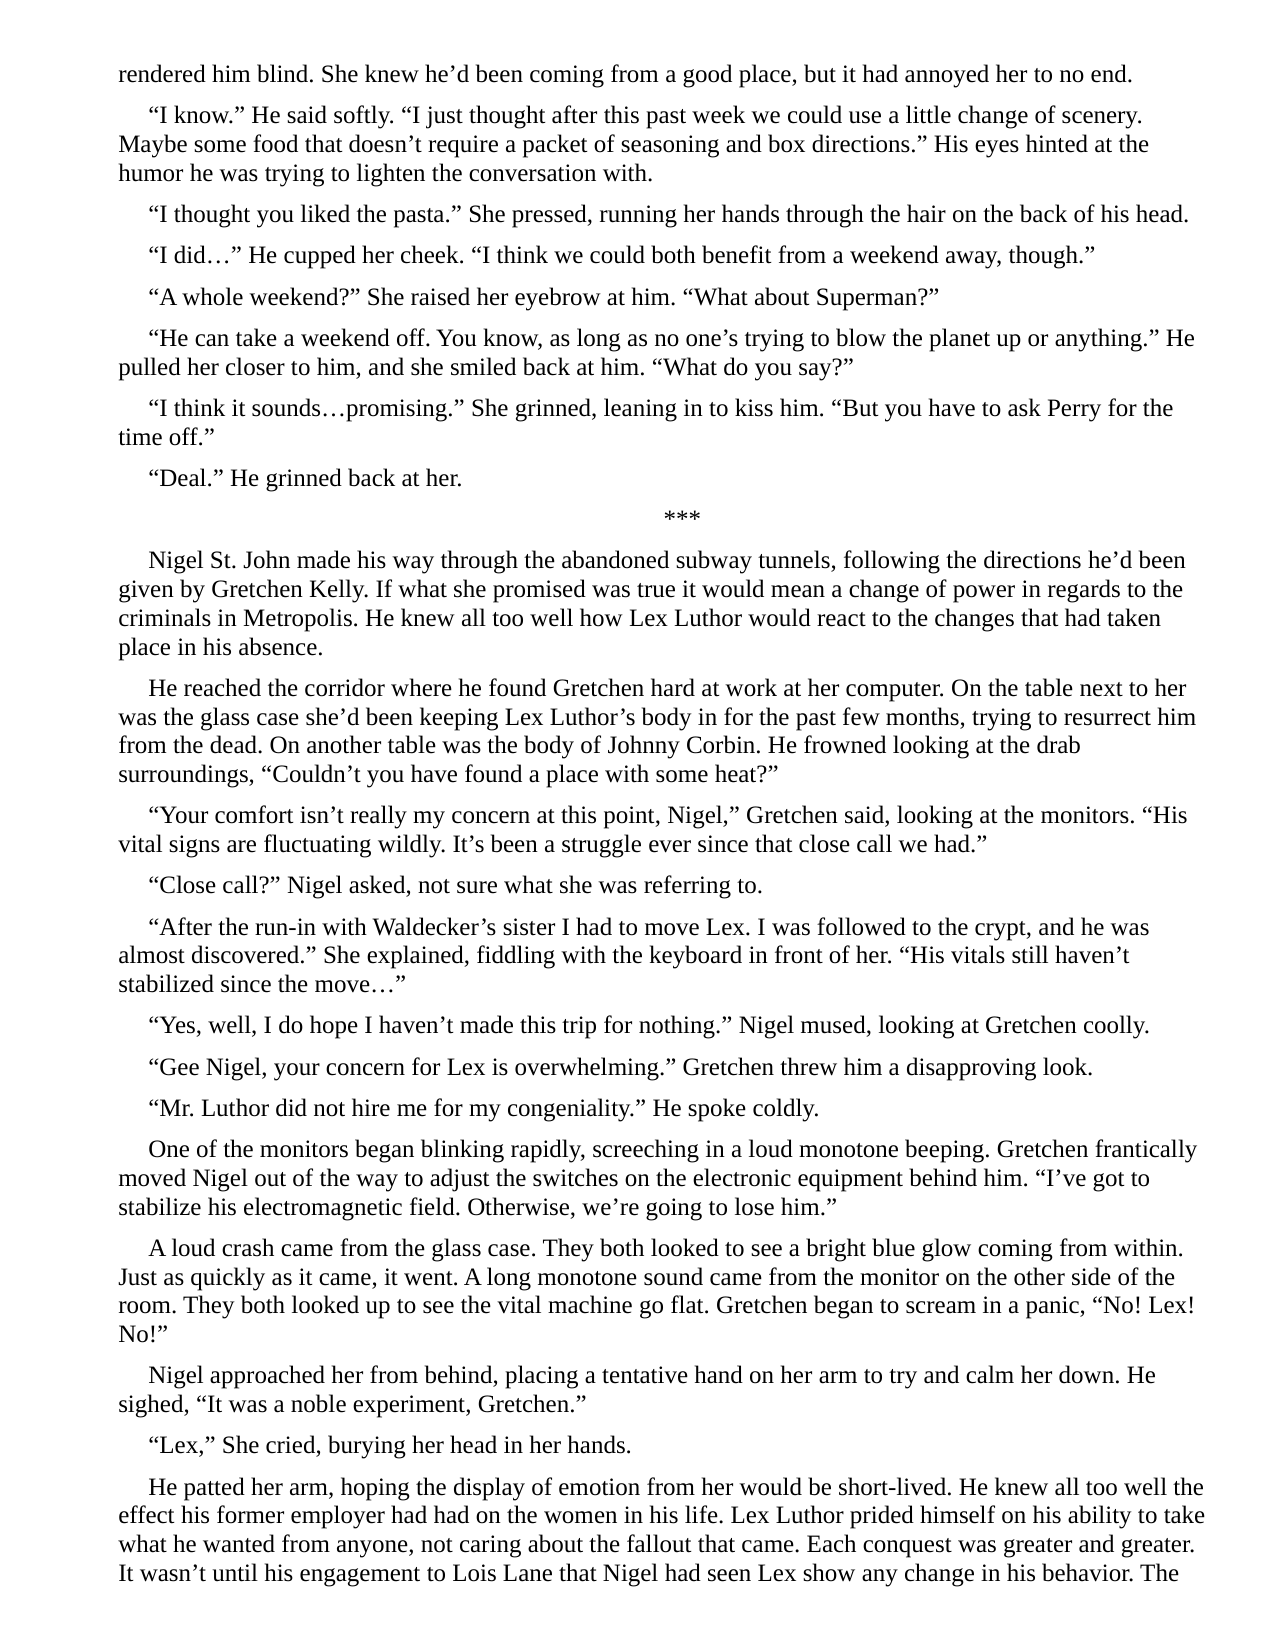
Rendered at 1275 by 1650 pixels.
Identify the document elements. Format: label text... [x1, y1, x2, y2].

text “Deal.” He grinned back at her. [118, 463, 1216, 492]
text *** [118, 504, 1216, 533]
text “A whole weekend?” She raised her eyebrow at him. “What about Superman?” [118, 282, 1216, 310]
text “Yes, well, I do hope I haven’t made this trip for nothing.” Nigel mused, looking at Gretchen coolly. [118, 1010, 1216, 1039]
text “I think it sounds…promising.” She grinned, leaning in to kiss him. “But you have to ask Perry for the time off.” [118, 393, 1216, 450]
text “Mr. Luthor did not hire me for my congeniality.” He spoke coldly. [118, 1093, 1216, 1122]
text “After the run-in with Waldecker’s sister I had to move Lex. I was followed to the crypt, and he was almost discovered.” She explained, fiddling with the keyboard in front of her. “His vitals still haven’t stabilized since the move…” [118, 912, 1216, 998]
text Nigel St. John made his way through the abandoned subway tunnels, following the directions he’d been given by Gretchen Kelly. If what she promised was true it would mean a change of power in regards to the criminals in Metropolis. He knew all too well how Lex Luthor would react to the changes that had taken place in his absence. [118, 545, 1216, 660]
text “I did…” He cupped her cheek. “I think we could both benefit from a weekend away, though.” [118, 240, 1216, 269]
text He reached the corridor where he found Gretchen hard at work at her computer. On the table next to her was the glass case she’d been keeping Lex Luthor’s body in for the past few months, trying to resurrect him from the dead. On another table was the body of Johnny Corbin. He frowned looking at the drab surroundings, “Couldn’t you have found a place with some heat?” [118, 673, 1216, 788]
text “He can take a weekend off. You know, as long as no one’s trying to blow the planet up or anything.” He pulled her closer to him, and she smiled back at him. “What do you say?” [118, 323, 1216, 380]
text He patted her arm, hoping the display of emotion from her would be short-lived. He knew all too well the effect his former employer had had on the women in his life. Lex Luthor prided himself on his ability to take what he wanted from anyone, not caring about the fallout that came. Each conquest was greater and greater. It wasn’t until his engagement to Lois Lane that Nigel had seen Lex show any change in his behavior. The [118, 1472, 1216, 1587]
text “I know.” He said softly. “I just thought after this past week we could use a little change of scenery. Maybe some food that doesn’t require a packet of seasoning and box directions.” His eyes hinted at the humor he was trying to lighten the conversation with. [118, 100, 1216, 187]
text “Close call?” Nigel asked, not sure what she was referring to. [118, 870, 1216, 899]
text “Gee Nigel, your concern for Lex is overwhelming.” Gretchen threw him a disapproving look. [118, 1052, 1216, 1080]
text A loud crash came from the glass case. They both looked to see a bright blue glow coming from within. Just as quickly as it came, it went. A long monotone sound came from the monitor on the other side of the room. They both looked up to see the vital machine go flat. Gretchen began to scream in a panic, “No! Lex! No!” [118, 1233, 1216, 1348]
text “Lex,” She cried, burying her head in her hands. [118, 1430, 1216, 1459]
text rendered him blind. She knew he’d been coming from a good place, but it had annoyed her to no end. [118, 59, 1216, 88]
text “I thought you liked the pasta.” She pressed, running her hands through the hair on the back of his head. [118, 199, 1216, 228]
text One of the monitors began blinking rapidly, screeching in a loud monotone beeping. Gretchen frantically moved Nigel out of the way to adjust the switches on the electronic equipment behind him. “I’ve got to stabilize his electromagnetic field. Otherwise, we’re going to lose him.” [118, 1134, 1216, 1220]
text “Your comfort isn’t really my concern at this point, Nigel,” Gretchen said, looking at the monitors. “His vital signs are fluctuating wildly. It’s been a struggle ever since that close call we had.” [118, 800, 1216, 858]
text Nigel approached her from behind, placing a tentative hand on her arm to try and calm her down. He sighed, “It was a noble experiment, Gretchen.” [118, 1360, 1216, 1418]
